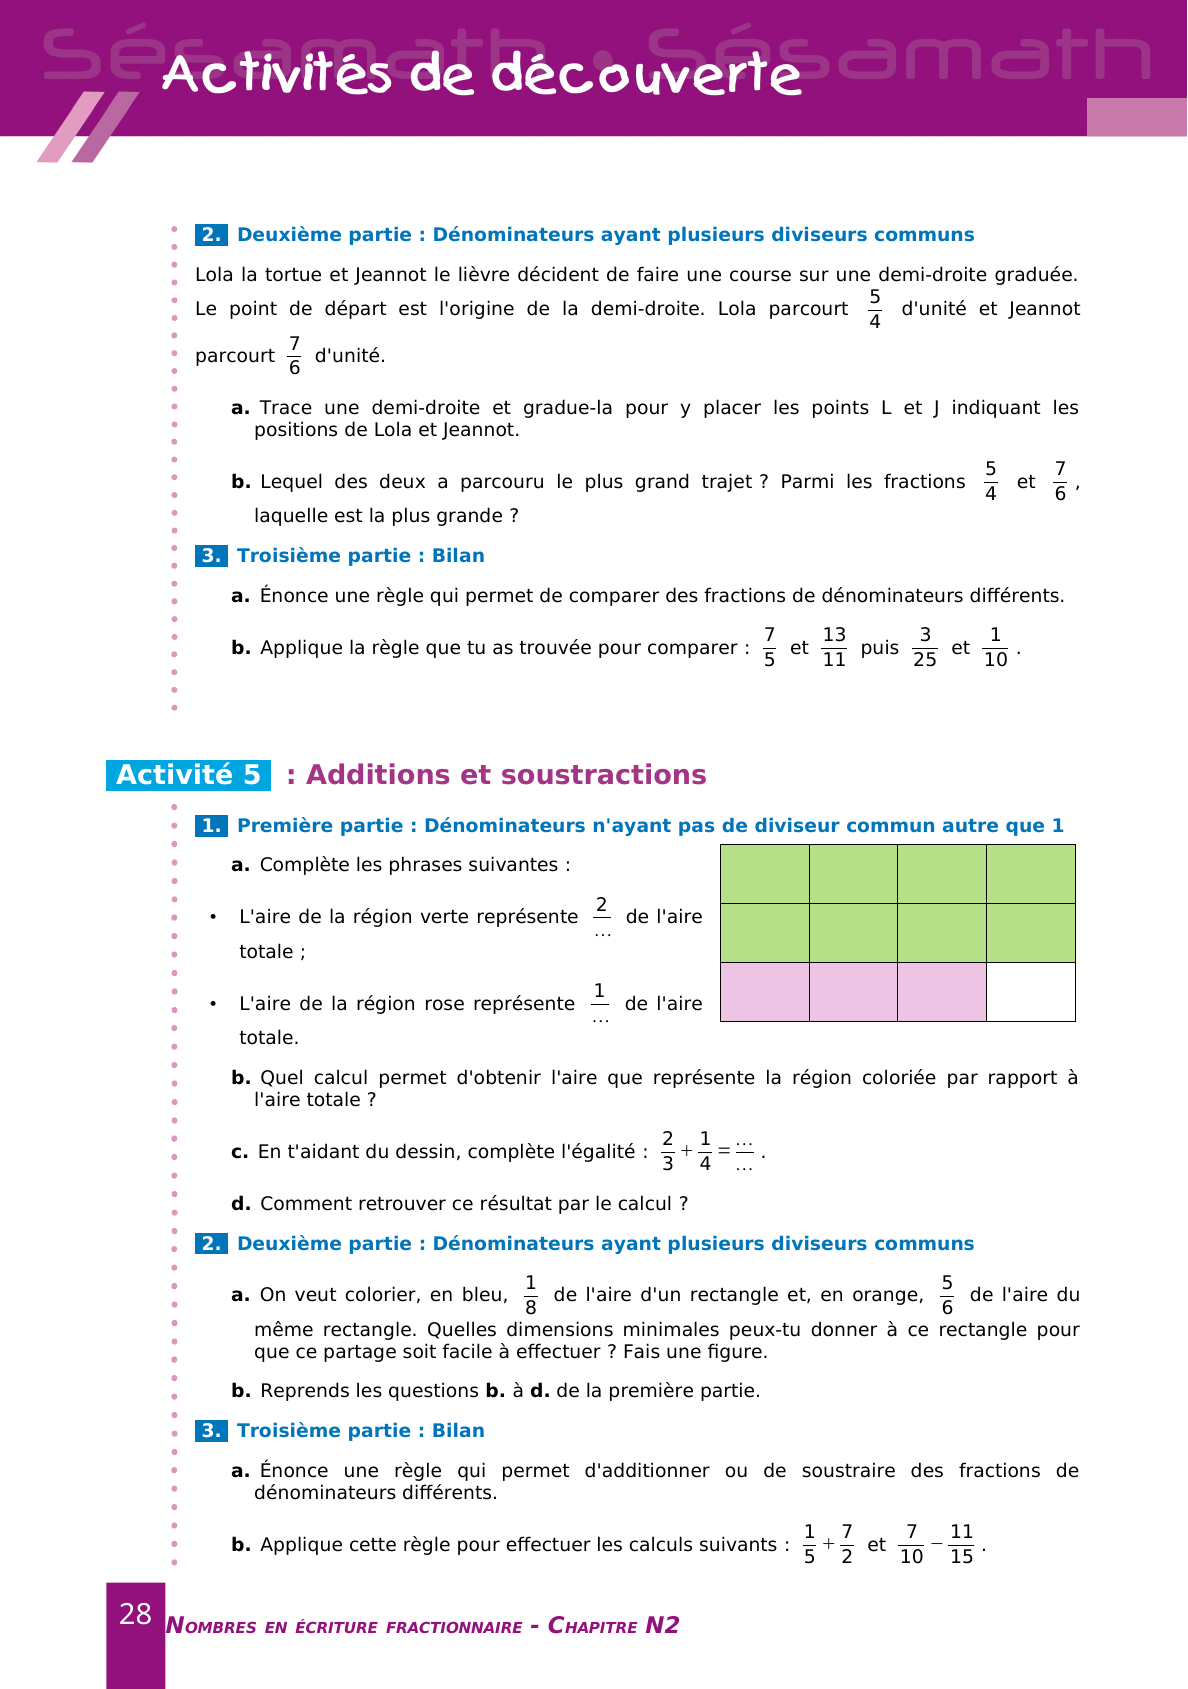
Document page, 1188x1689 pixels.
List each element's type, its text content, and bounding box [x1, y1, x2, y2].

list Applique la règle que tu as trouvée pour comparer : et puis et . [224, 624, 1081, 671]
list Quel calcul permet d'obtenir l'aire que représente la région coloriée par rapport à l'aire totale ? [224, 1067, 1081, 1111]
list Trace une demi-droite et gradue-la pour y placer les points L et J indiquant les positions de Lola et Jeannot. [224, 397, 1081, 441]
list Reprends les questions b. à d. de la première partie. [224, 1380, 1081, 1402]
list Deuxième partie : Dénominateurs ayant plusieurs diviseurs communs [228, 224, 1081, 246]
list Troisième partie : Bilan [228, 1420, 1081, 1442]
list : Additions et soustractions [271, 760, 1081, 791]
list L'aire de la région verte représente de l'aire totale ; [210, 894, 720, 963]
list Énonce une règle qui permet de comparer des fractions de dénominateurs différents. [224, 585, 1081, 607]
list En t'aidant du dessin, complète l'égalité : . [224, 1128, 1081, 1175]
list Énonce une règle qui permet d'additionner ou de soustraire des fractions de dénominateurs différents. [224, 1460, 1081, 1504]
picture [0, 0, 1187, 163]
list Première partie : Dénominateurs n'ayant pas de diviseur commun autre que 1 [195, 814, 1081, 837]
list Comment retrouver ce résultat par le calcul ? [224, 1193, 1081, 1215]
list Deuxième partie : Dénominateurs ayant plusieurs diviseurs communs [195, 1232, 1081, 1254]
list Applique cette règle pour effectuer les calculs suivants : et . [224, 1521, 1081, 1568]
list Troisième partie : Bilan [228, 545, 1081, 567]
list Lequel des deux a parcouru le plus grand trajet ? Parmi les fractions et , laquelle est la plus grande ? [224, 459, 1081, 527]
list On veut colorier, en bleu, de l'aire d'un rectangle et, en orange, de l'aire du même rectangle. Quelles dimensions minimales peux-tu donner à ce rectangle pour que ce partage soit facile à effectuer ? Fais une figure. [224, 1272, 1081, 1363]
list L'aire de la région rose représente de l'aire totale. [210, 980, 1081, 1049]
list Complète les phrases suivantes : [224, 854, 720, 876]
text Lola la tortue et Jeannot le lièvre décident de faire une course sur une demi-droite graduée. Le point de départ est l'origine de la demi-droite. Lola parcourt d'unité et Jeannot parcourt d'unité. [195, 264, 1081, 379]
